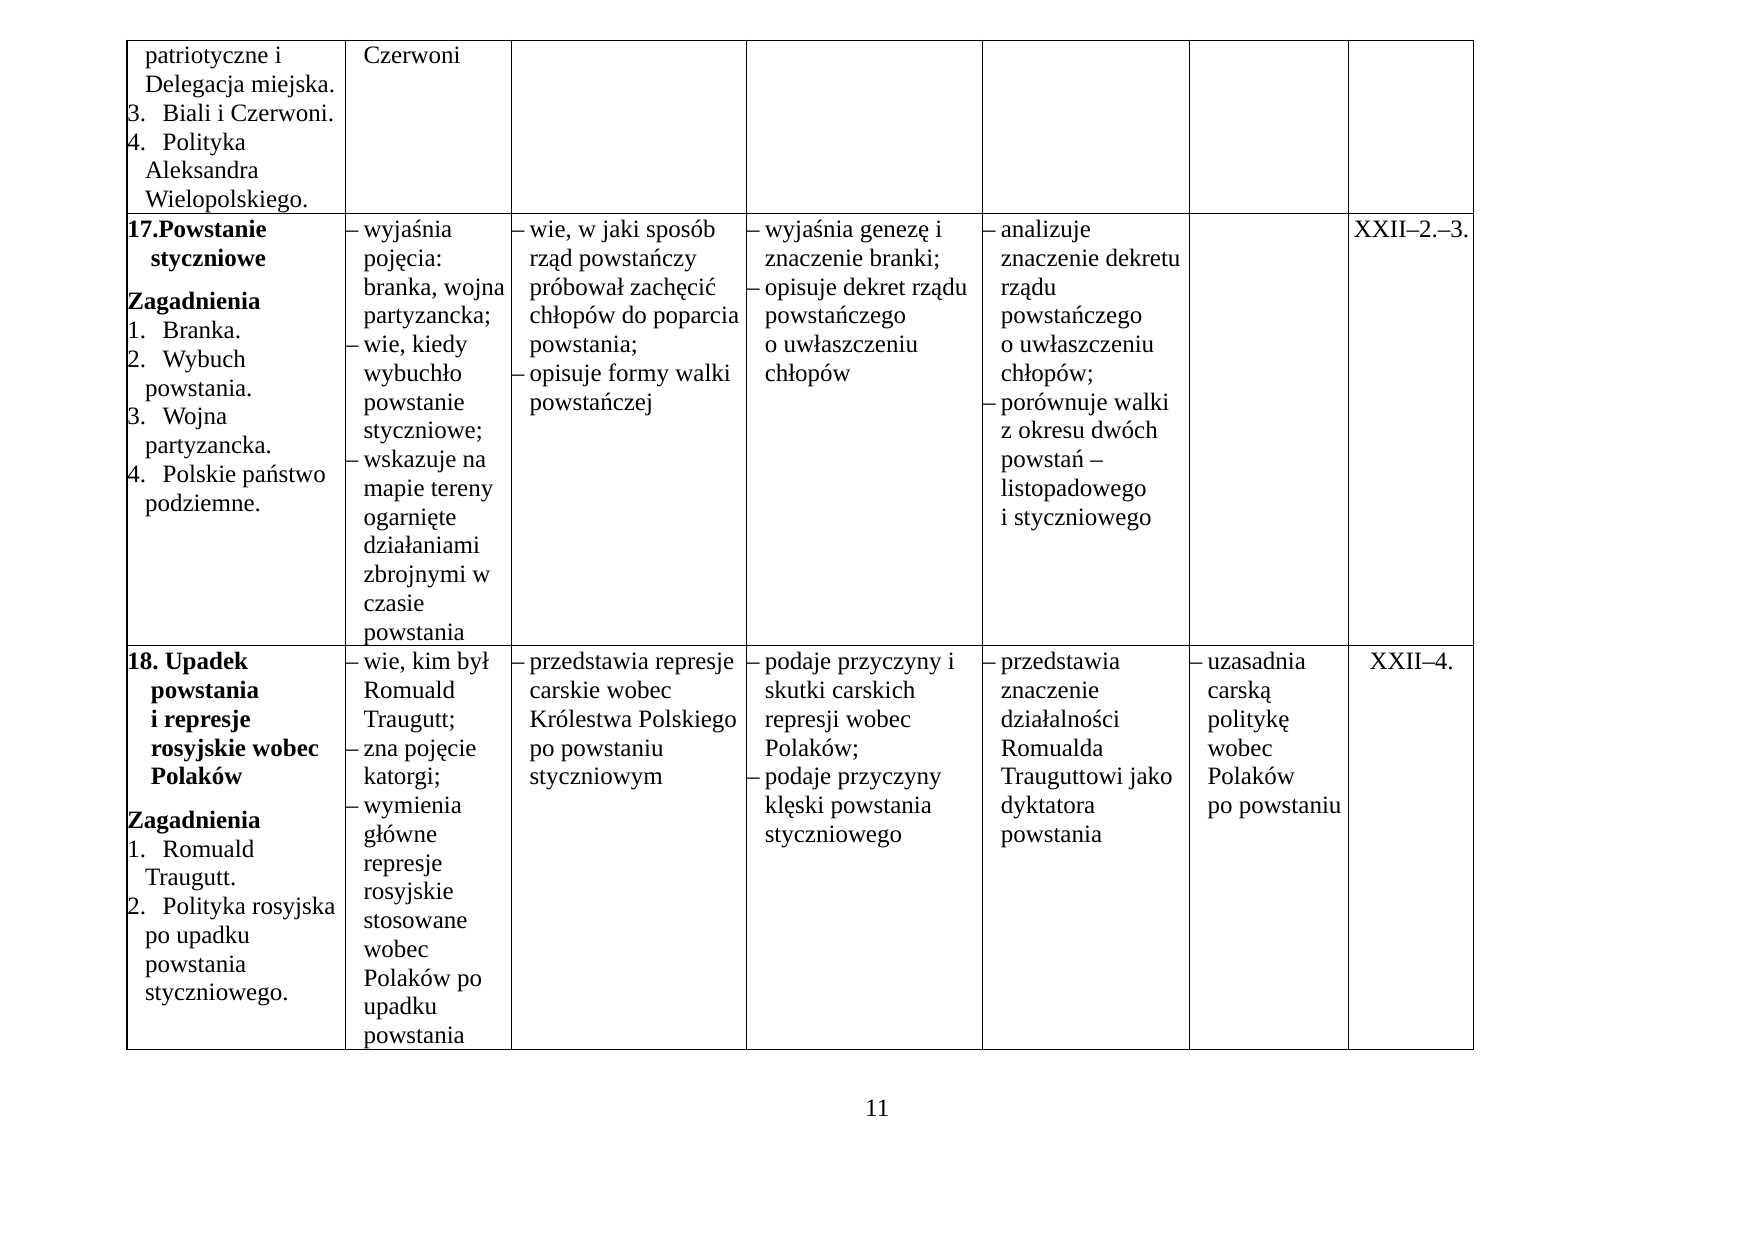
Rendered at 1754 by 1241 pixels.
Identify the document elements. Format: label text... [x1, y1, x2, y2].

table_cell 17. Powstanie styczniowe Zagadnienia 1. Branka. 2. Wybuch powstania. 3. Wojna partyzancka. 4. Polskie państwo podziemne. [128, 214, 345, 645]
table_cell – uzasadnia carską politykę wobec Polaków po powstaniu [1190, 646, 1348, 1049]
table_cell XXII–4. [1349, 646, 1473, 1049]
table_cell – wie, kim był Romuald Traugutt; – zna pojęcie katorgi; – wymienia główne represje rosyjskie stosowane wobec Polaków po upadku powstania [346, 646, 511, 1049]
table_cell [747, 41, 982, 213]
table_cell – podaje przyczyny i skutki carskich represji wobec Polaków; – podaje przyczyny klęski powstania styczniowego [747, 646, 982, 1049]
table_cell – przedstawia znaczenie działalności Romualda Trauguttowi jako dyktatora powstania [983, 646, 1189, 1049]
table_cell XXII–2.–3. [1349, 214, 1473, 645]
table_cell [1190, 214, 1348, 645]
table_cell – wie, w jaki sposób rząd powstańczy próbował zachęcić chłopów do poparcia powstania; – opisuje formy walki powstańczej [512, 214, 746, 645]
table_cell patriotyczne i Delegacja miejska. 3. Biali i Czerwoni. 4. Polityka Aleksandra Wielopolskiego. [128, 41, 345, 213]
table_cell [1190, 41, 1348, 213]
table_cell – wyjaśnia genezę i znaczenie branki; – opisuje dekret rządu powstańczego o uwłaszczeniu chłopów [747, 214, 982, 645]
table_cell – przedstawia represje carskie wobec Królestwa Polskiego po powstaniu styczniowym [512, 646, 746, 1049]
table_cell – wyjaśnia pojęcia: branka, wojna partyzancka; – wie, kiedy wybuchło powstanie styczniowe; – wskazuje na mapie tereny ogarnięte działaniami zbrojnymi w czasie powstania [346, 214, 511, 645]
table_cell 18. Upadek powstania i represje rosyjskie wobec Polaków Zagadnienia 1. Romuald Traugutt. 2. Polityka rosyjska po upadku powstania styczniowego. [128, 646, 345, 1049]
table_cell Czerwoni [346, 41, 511, 213]
table_cell [1349, 41, 1473, 213]
table_cell [983, 41, 1189, 213]
table_cell [512, 41, 746, 213]
table_cell – analizuje znaczenie dekretu rządu powstańczego o uwłaszczeniu chłopów; – porównuje walki z okresu dwóch powstań – listopadowego i styczniowego [983, 214, 1189, 645]
